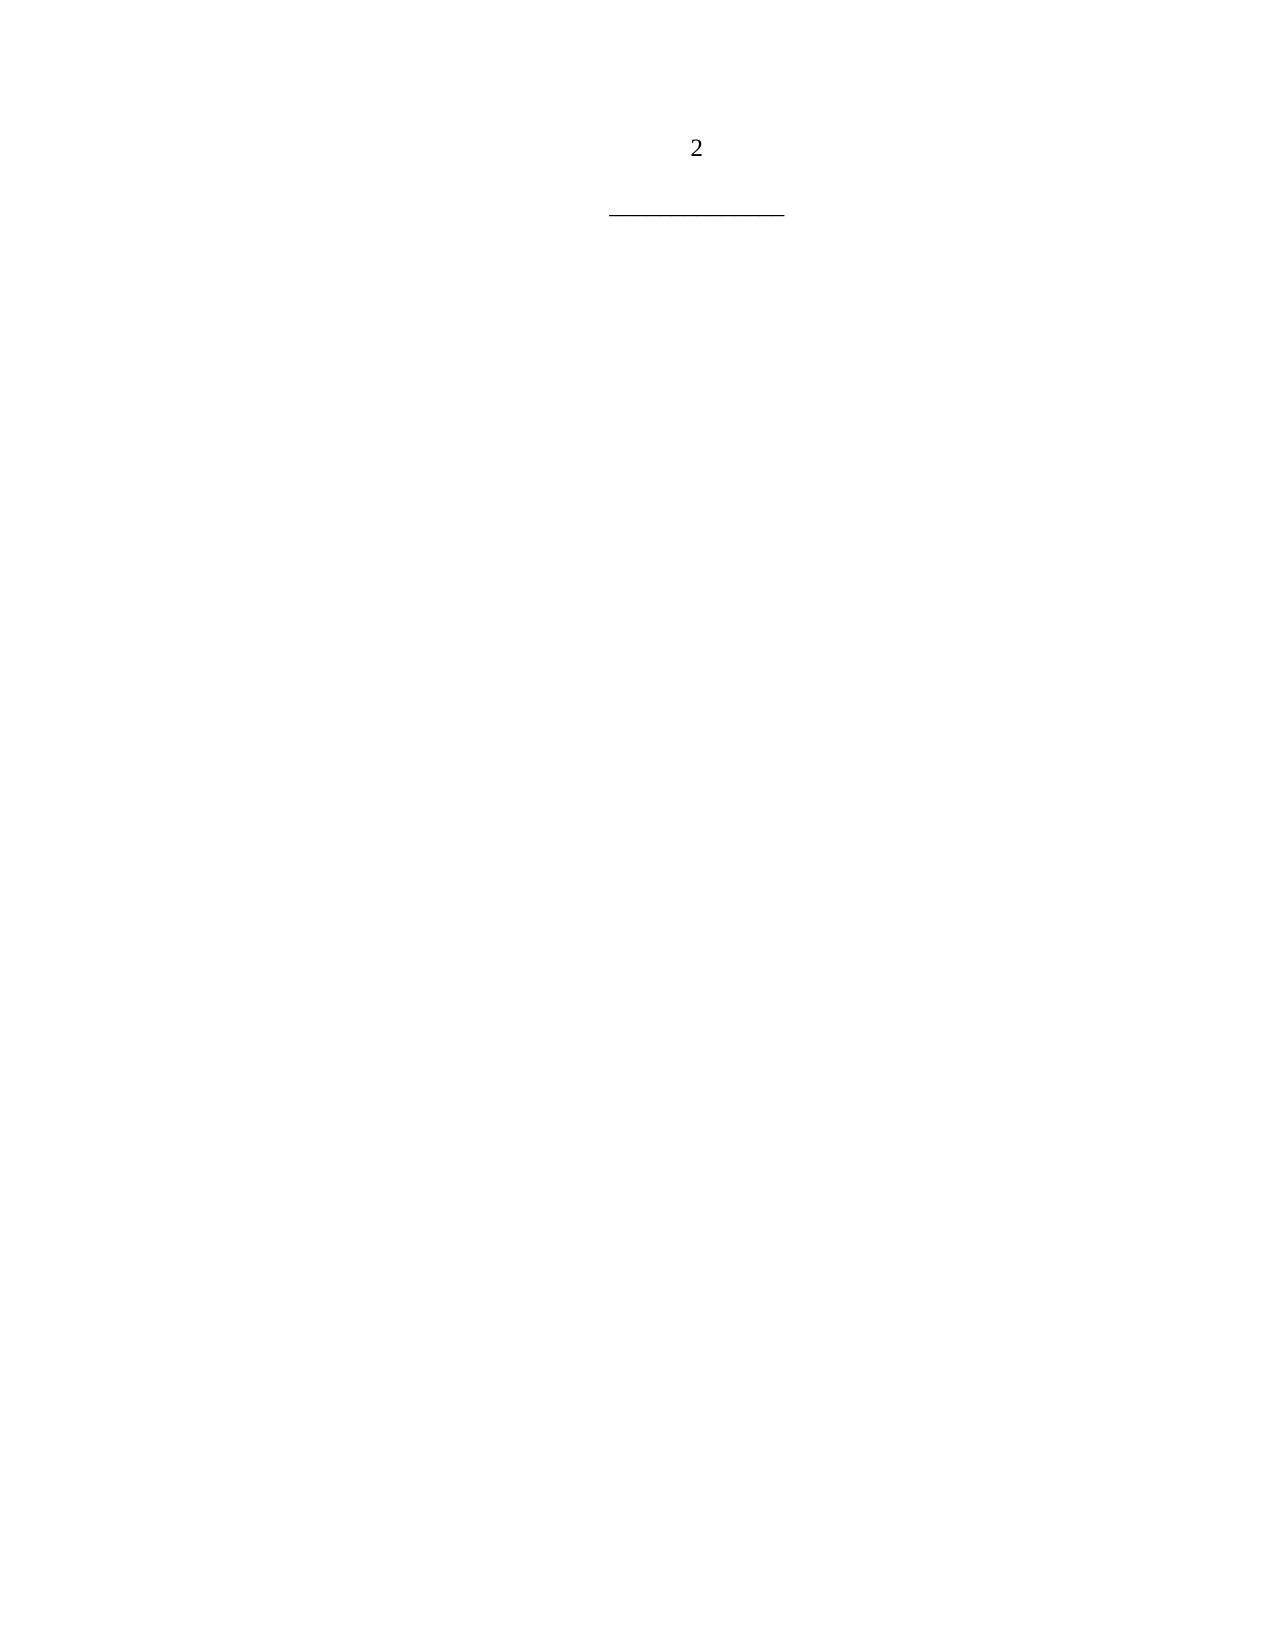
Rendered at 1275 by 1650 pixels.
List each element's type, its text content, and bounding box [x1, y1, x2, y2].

text ______________ [177, 190, 1216, 219]
